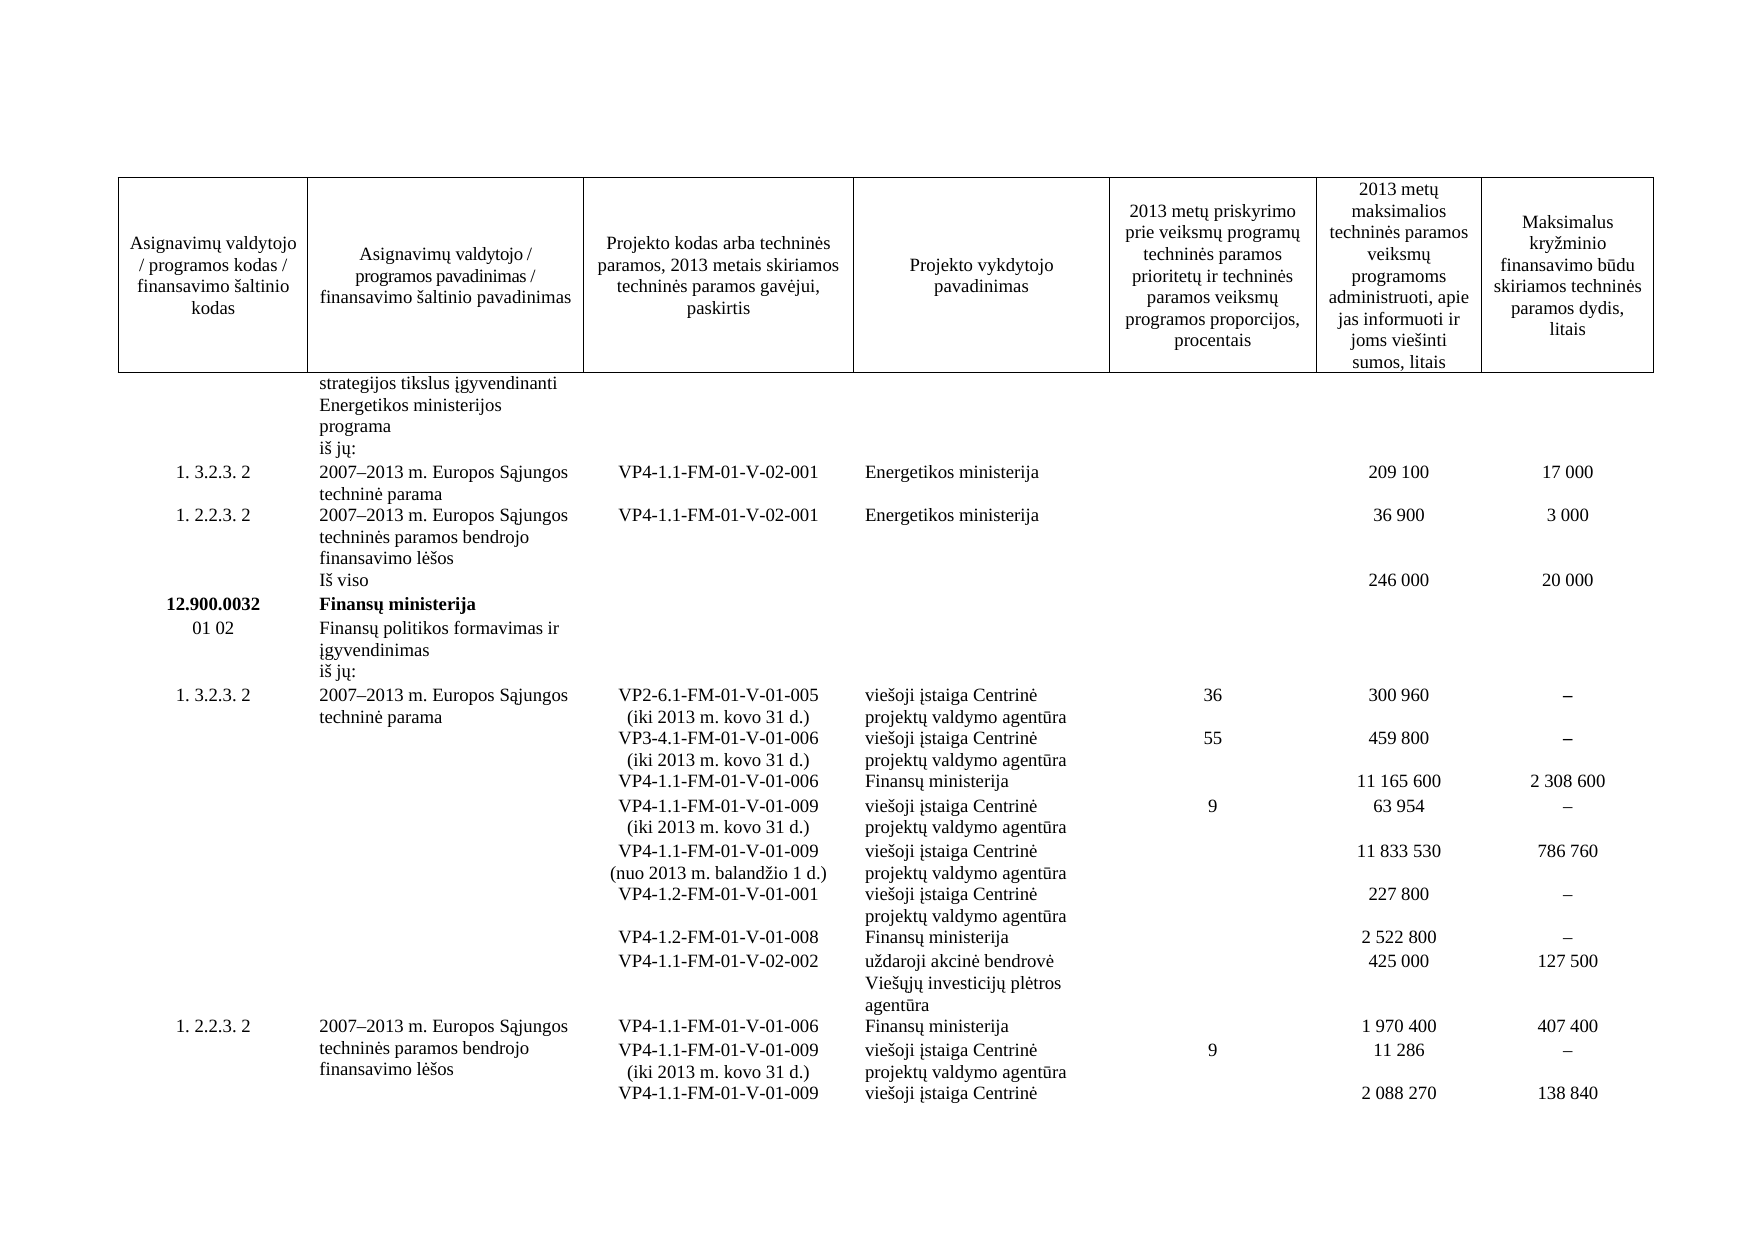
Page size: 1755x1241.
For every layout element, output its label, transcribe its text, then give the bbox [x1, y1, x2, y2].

table_cell 3 000 [1482, 504, 1653, 569]
table_cell VP3-4.1-FM-01-V-01-006 (iki 2013 m. kovo 31 d.) [583, 727, 853, 770]
table_cell Finansų ministerija [854, 770, 1109, 794]
table_cell [118, 569, 308, 593]
table_cell [1316, 437, 1482, 461]
table_cell 2007–2013 m. Europos Sąjungos techninės paramos bendrojo finansavimo lėšos [308, 1015, 583, 1106]
table_cell – [1482, 684, 1653, 727]
table_cell 138 840 [1482, 1082, 1653, 1106]
table_cell 209 100 [1316, 461, 1482, 504]
table_cell 407 400 [1482, 1015, 1653, 1039]
table_cell [1482, 437, 1653, 461]
table_cell VP4-1.1-FM-01-V-01-009 (nuo 2013 m. balandžio 1 d.) [583, 840, 853, 883]
table_cell Energetikos ministerija [854, 504, 1109, 569]
table_cell VP4-1.1-FM-01-V-01-009 (iki 2013 m. kovo 31 d.) [583, 795, 853, 840]
table_cell [1482, 593, 1653, 617]
table_cell viešoji įstaiga Centrinė [854, 1082, 1109, 1106]
table_cell [1109, 569, 1316, 593]
table_cell 1. 2.2.3. 2 [118, 1015, 308, 1106]
table_cell [1316, 373, 1482, 437]
table_cell 2007–2013 m. Europos Sąjungos techninė parama [308, 684, 583, 950]
table_cell viešoji įstaiga Centrinė projektų valdymo agentūra [854, 1039, 1109, 1082]
table_cell 17 000 [1482, 461, 1653, 504]
table_cell 786 760 [1482, 840, 1653, 883]
table_cell 9 [1109, 1039, 1316, 1082]
table_cell [583, 593, 853, 617]
table_cell [1316, 593, 1482, 617]
table_cell – [1482, 1039, 1653, 1082]
table_cell [1109, 770, 1316, 794]
table_cell 36 900 [1316, 504, 1482, 569]
table_cell [1109, 883, 1316, 926]
table_cell strategijos tikslus įgyvendinanti Energetikos ministerijos programa [308, 373, 583, 437]
table_cell [583, 373, 853, 437]
table_cell [1109, 373, 1316, 437]
table_cell [583, 617, 853, 660]
table_cell [583, 660, 853, 684]
table_cell 300 960 [1316, 684, 1482, 727]
table_cell 2007–2013 m. Europos Sąjungos techninė parama [308, 461, 583, 504]
table_cell [118, 660, 308, 684]
table_cell 425 000 [1316, 950, 1482, 1015]
table_header Asignavimų valdytojo / programos pavadinimas / finansavimo šaltinio pavadinimas [308, 178, 583, 372]
table_cell [1109, 504, 1316, 569]
table_cell VP4-1.2-FM-01-V-01-008 [583, 926, 853, 950]
table_cell viešoji įstaiga Centrinė projektų valdymo agentūra [854, 684, 1109, 727]
table_cell 227 800 [1316, 883, 1482, 926]
table_cell [1109, 461, 1316, 504]
table_header 2013 metų priskyrimo prie veiksmų programų techninės paramos prioritetų ir techninės paramos veiksmų programos proporcijos, procentais [1110, 178, 1316, 372]
table_cell 01 02 [118, 617, 308, 660]
table_cell Finansų ministerija [308, 593, 583, 617]
table_cell 11 833 530 [1316, 840, 1482, 883]
table_cell Finansų ministerija [854, 1015, 1109, 1039]
table_cell [854, 660, 1109, 684]
table_cell [1316, 617, 1482, 660]
table_cell 11 165 600 [1316, 770, 1482, 794]
table_cell VP4-1.1-FM-01-V-02-001 [583, 504, 853, 569]
table_cell VP4-1.1-FM-01-V-01-009 [583, 1082, 853, 1106]
table_cell [854, 617, 1109, 660]
table_cell [854, 373, 1109, 437]
table_cell 2 088 270 [1316, 1082, 1482, 1106]
table_cell 1. 3.2.3. 2 [118, 461, 308, 504]
table_cell 1. 2.2.3. 2 [118, 504, 308, 569]
table_cell 36 [1109, 684, 1316, 727]
table_cell iš jų: [308, 660, 583, 684]
table_cell [854, 593, 1109, 617]
table_header Projekto vykdytojo pavadinimas [854, 178, 1109, 372]
table_cell viešoji įstaiga Centrinė projektų valdymo agentūra [854, 840, 1109, 883]
table_cell [1482, 373, 1653, 437]
table_cell [118, 437, 308, 461]
table_cell 127 500 [1482, 950, 1653, 1015]
table_cell VP2-6.1-FM-01-V-01-005 (iki 2013 m. kovo 31 d.) [583, 684, 853, 727]
table_cell – [1482, 926, 1653, 950]
table_cell [1109, 437, 1316, 461]
table_cell VP4-1.1-FM-01-V-02-002 [583, 950, 853, 1015]
table_cell [1109, 660, 1316, 684]
table_cell VP4-1.1-FM-01-V-01-009 (iki 2013 m. kovo 31 d.) [583, 1039, 853, 1082]
table_cell [1109, 840, 1316, 883]
table_cell 1 970 400 [1316, 1015, 1482, 1039]
table_cell [1482, 660, 1653, 684]
table_cell VP4-1.2-FM-01-V-01-001 [583, 883, 853, 926]
table_cell viešoji įstaiga Centrinė projektų valdymo agentūra [854, 727, 1109, 770]
table_cell 12.900.0032 [118, 593, 308, 617]
table_header 2013 metų maksimalios techninės paramos veiksmų programoms administruoti, apie jas informuoti ir joms viešinti sumos, litais [1317, 178, 1481, 372]
table_cell Energetikos ministerija [854, 461, 1109, 504]
table_cell [1482, 617, 1653, 660]
table_cell [1109, 617, 1316, 660]
table_cell [583, 437, 853, 461]
table_header Asignavimų valdytojo / programos kodas / finansavimo šaltinio kodas [119, 178, 307, 372]
table_cell [118, 950, 308, 1015]
table_cell 55 [1109, 727, 1316, 770]
table_cell Finansų ministerija [854, 926, 1109, 950]
table_cell [1316, 660, 1482, 684]
table_cell [854, 437, 1109, 461]
table_cell 246 000 [1316, 569, 1482, 593]
table_cell [308, 950, 583, 1015]
table_cell VP4-1.1-FM-01-V-01-006 [583, 770, 853, 794]
table_cell 63 954 [1316, 795, 1482, 840]
table_cell [854, 569, 1109, 593]
table_cell 20 000 [1482, 569, 1653, 593]
table_cell 2 522 800 [1316, 926, 1482, 950]
table_cell 1. 3.2.3. 2 [118, 684, 308, 950]
table_cell Iš viso [308, 569, 583, 593]
table_cell [583, 569, 853, 593]
table_cell 2 308 600 [1482, 770, 1653, 794]
table_cell 459 800 [1316, 727, 1482, 770]
table_cell [1109, 593, 1316, 617]
table_header Maksimalus kryžminio finansavimo būdu skiriamos techninės paramos dydis, litais [1482, 178, 1653, 372]
table_cell [1109, 1082, 1316, 1106]
table_cell 2007–2013 m. Europos Sąjungos techninės paramos bendrojo finansavimo lėšos [308, 504, 583, 569]
table_cell viešoji įstaiga Centrinė projektų valdymo agentūra [854, 883, 1109, 926]
table_cell VP4-1.1-FM-01-V-01-006 [583, 1015, 853, 1039]
table_cell – [1482, 727, 1653, 770]
table_cell Finansų politikos formavimas ir įgyvendinimas [308, 617, 583, 660]
table_cell – [1482, 795, 1653, 840]
table_cell [118, 373, 308, 437]
table_cell [1109, 950, 1316, 1015]
table_cell 9 [1109, 795, 1316, 840]
table_cell [1109, 926, 1316, 950]
table_cell VP4-1.1-FM-01-V-02-001 [583, 461, 853, 504]
table_cell – [1482, 883, 1653, 926]
table_header Projekto kodas arba techninės paramos, 2013 metais skiriamos techninės paramos gavėjui, paskirtis [584, 178, 853, 372]
table_cell [1109, 1015, 1316, 1039]
table_cell 11 286 [1316, 1039, 1482, 1082]
table_cell viešoji įstaiga Centrinė projektų valdymo agentūra [854, 795, 1109, 840]
table_cell uždaroji akcinė bendrovė Viešųjų investicijų plėtros agentūra [854, 950, 1109, 1015]
table_cell iš jų: [308, 437, 583, 461]
